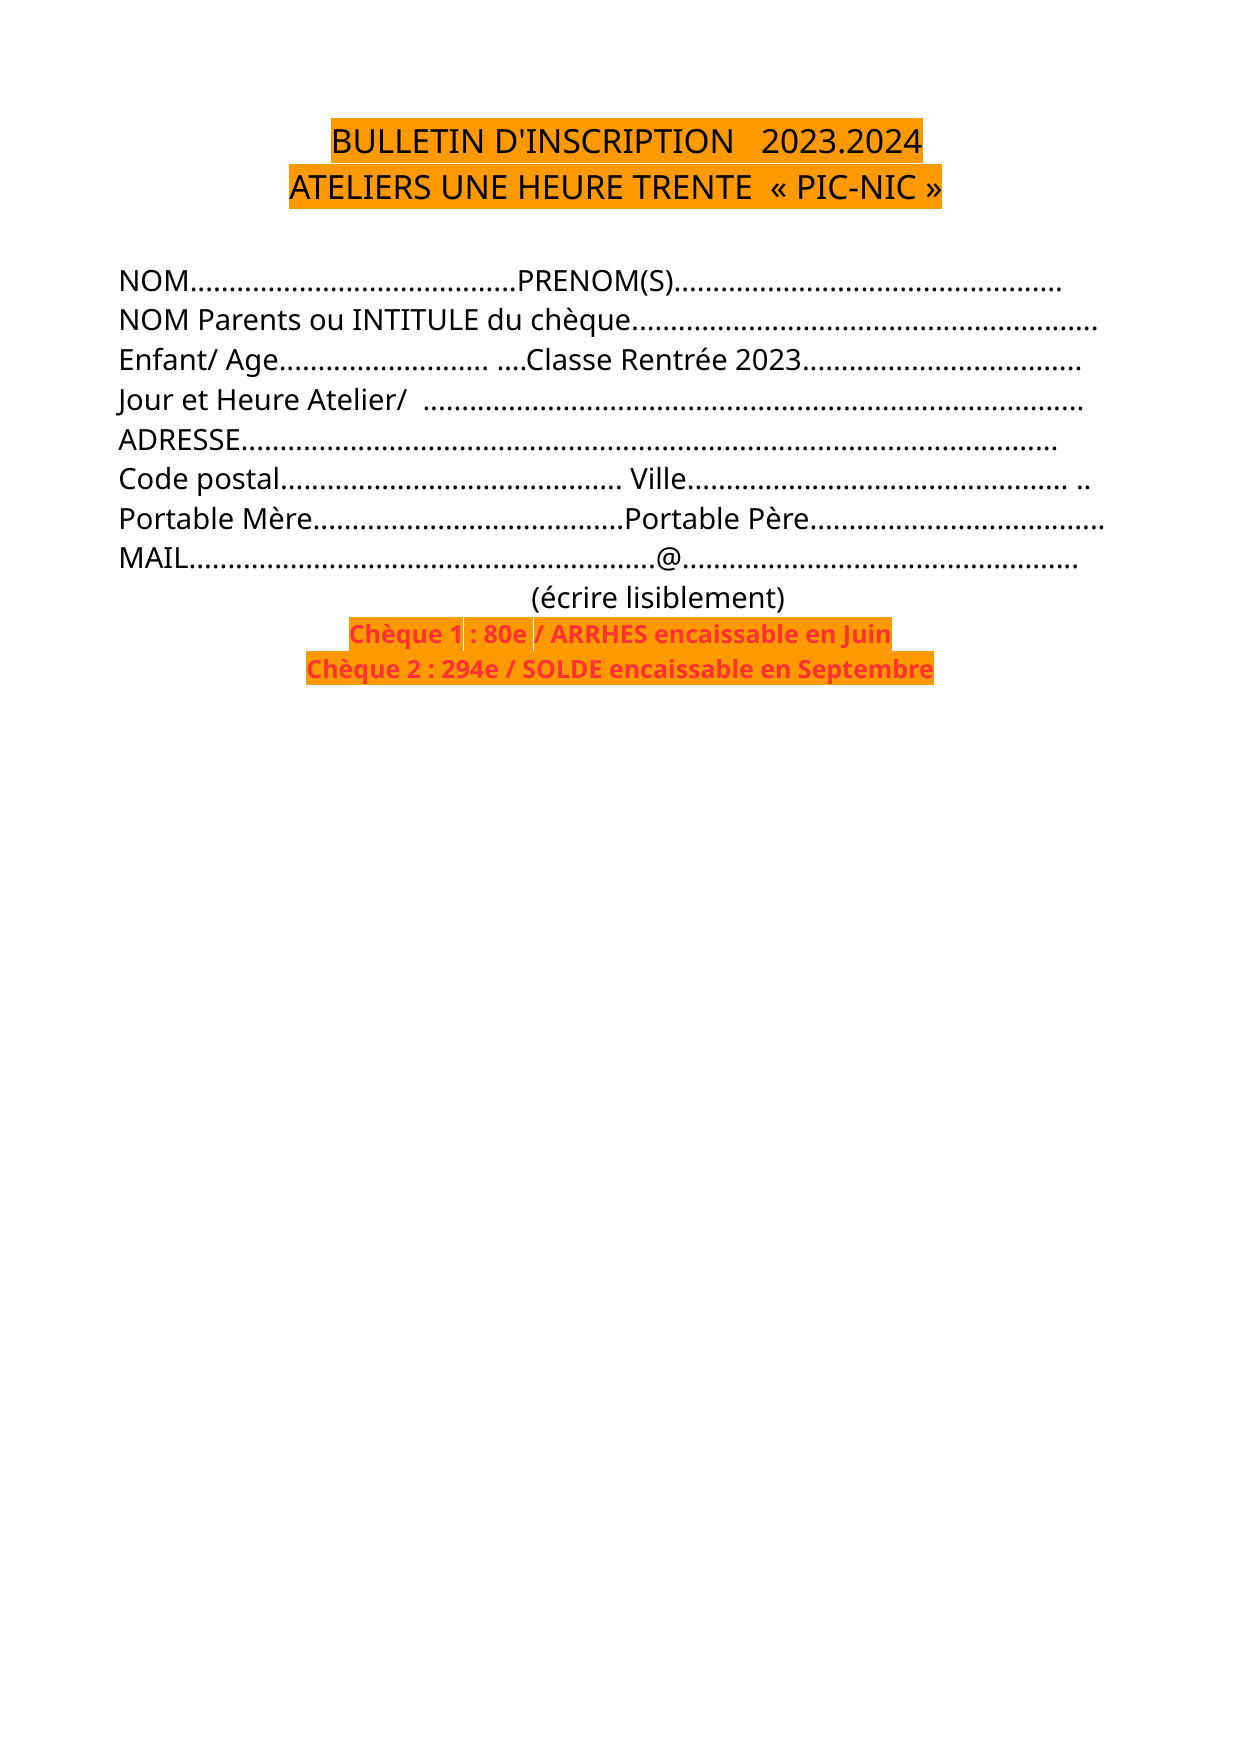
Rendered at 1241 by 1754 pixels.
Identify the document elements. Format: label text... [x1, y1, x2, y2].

text (écrire lisiblement) [118, 577, 1122, 617]
text NOM..........................................PRENOM(S).................................................. [118, 260, 1122, 300]
text ATELIERS UNE HEURE TRENTE « PIC-NIC » [118, 163, 1122, 209]
text Enfant/ Age........................... ….Classe Rentrée 2023.................................... [118, 339, 1122, 379]
text Chèque 2 : 294e / SOLDE encaissable en Septembre [118, 651, 1122, 685]
text MAIL............................................................@................................................... [118, 538, 1122, 577]
text Jour et Heure Atelier/ ..................................................................................... [118, 379, 1122, 419]
text Chèque 1 : 80e / ARRHES encaissable en Juin [118, 617, 1122, 651]
text Portable Mère........................................Portable Père...................................... [118, 498, 1122, 538]
text Code postal............................................ Ville................................................. .. [118, 458, 1122, 498]
text NOM Parents ou INTITULE du chèque............................................................ [118, 300, 1122, 339]
text BULLETIN D'INSCRIPTION 2023.2024 [118, 118, 1122, 163]
text ADRESSE......................................................................................................... [118, 419, 1122, 458]
